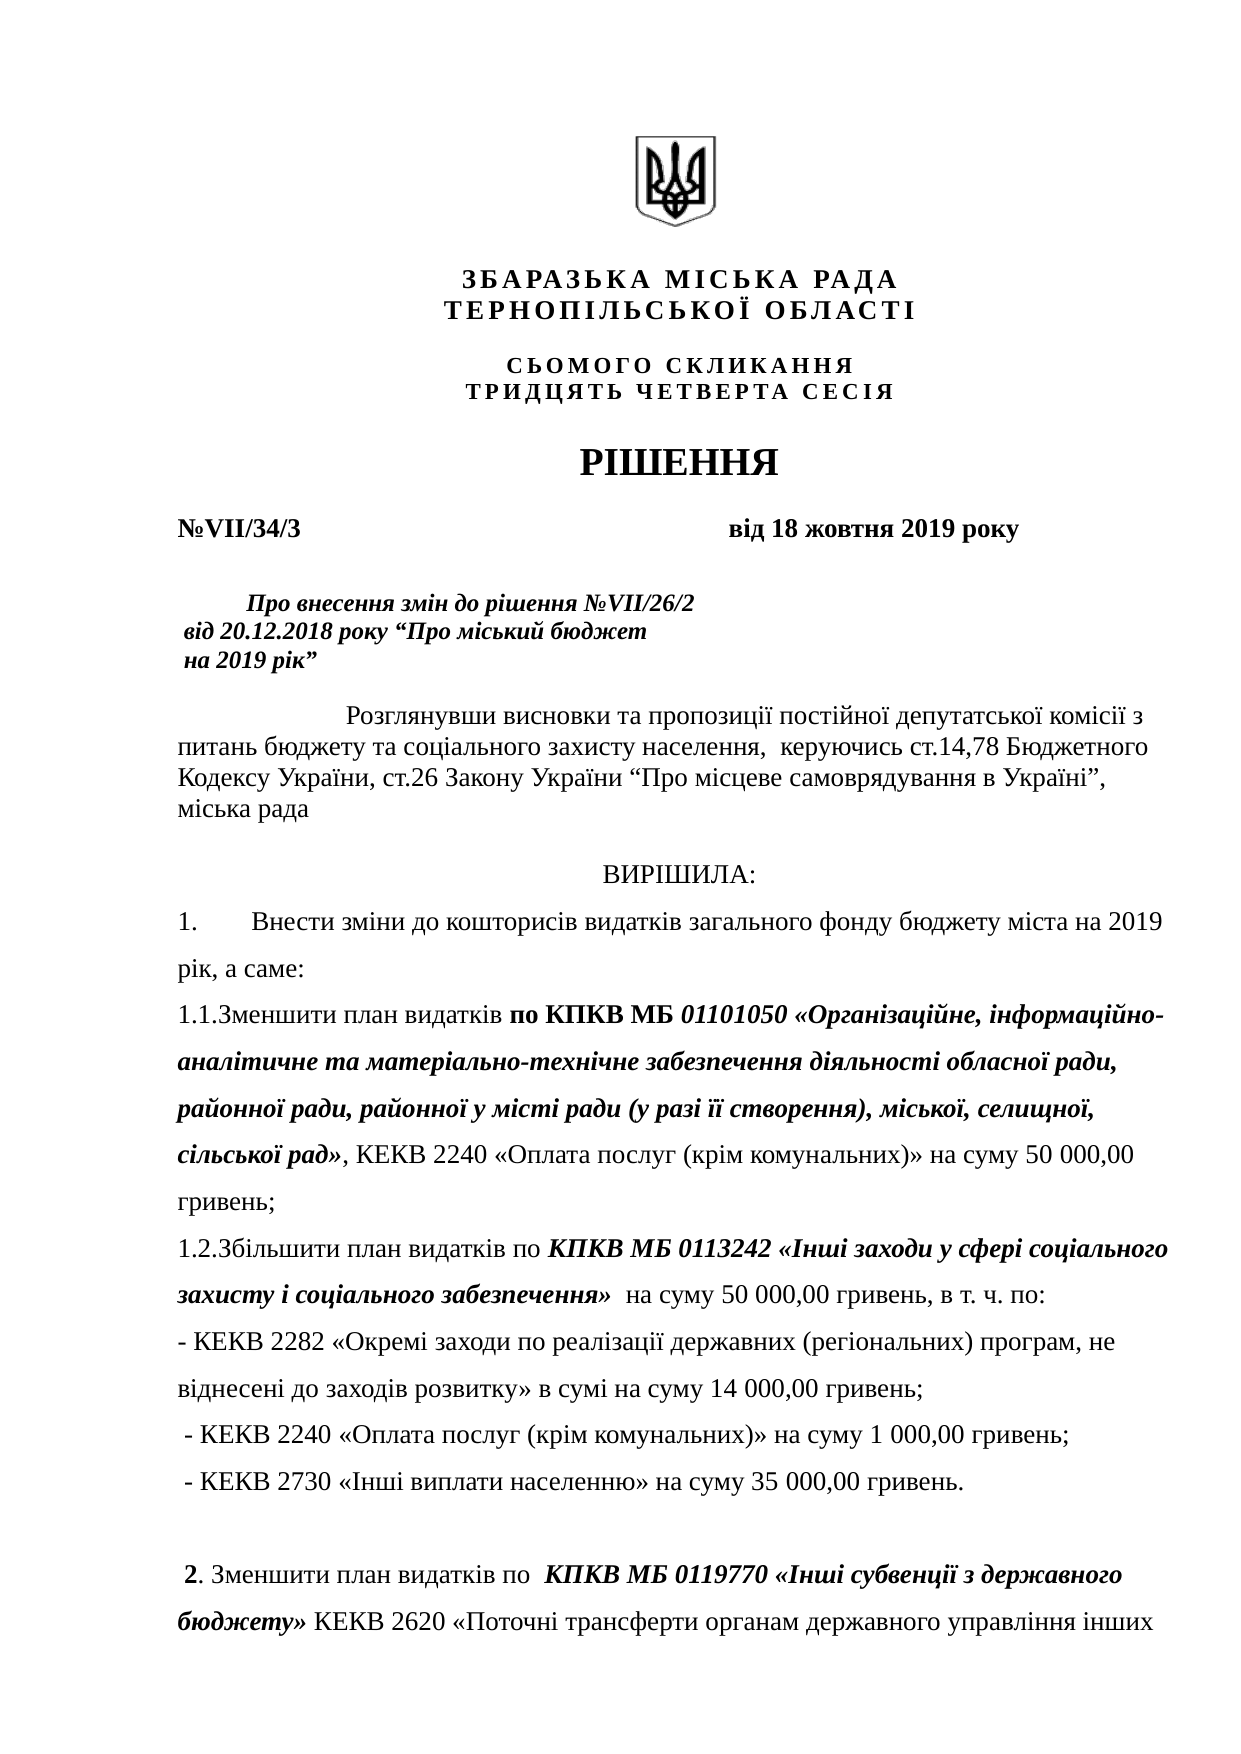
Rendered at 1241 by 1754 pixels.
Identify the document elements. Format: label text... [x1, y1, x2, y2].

text від 20.12.2018 року “Про міський бюджет [177, 616, 1181, 645]
list ТЕРНОПІЛЬСЬКОЇ ОБЛАСТІ [177, 294, 1181, 325]
subtitle РІШЕННЯ [177, 438, 1181, 483]
text 2. Зменшити план видатків по КПКВ МБ 0119770 «Інші субвенції з державного бюджету» КЕКВ 2620 «Поточні трансферти органам державного управління інших [177, 1558, 1181, 1636]
text ВИРІШИЛА: [177, 858, 1181, 889]
text - КЕКВ 2240 «Оплата послуг (крім комунальних)» на суму 1 000,00 гривень; [177, 1418, 1181, 1449]
text 1.2.Збільшити план видатків по КПКВ МБ 0113242 «Інші заходи у сфері соціального захисту і соціального забезпечення» на суму 50 000,00 гривень, в т. ч. по: [177, 1232, 1181, 1309]
text Про внесення змін до рішення №VІІ/26/2 [177, 588, 1181, 616]
subtitle Розглянувши висновки та пропозиції постійної депутатської комісії з питань бюджету та соціального захисту населення, керуючись ст.14,78 Бюджетного Кодексу України, ст.26 Закону України “Про місцеве самоврядування в Україні”, міська рада [177, 699, 1181, 823]
text на 2019 рік” [177, 645, 1181, 674]
text - КЕКВ 2282 «Окремі заходи по реалізації державних (регіональних) програм, не віднесені до заходів розвитку» в сумі на суму 14 000,00 гривень; [177, 1325, 1181, 1403]
text 1. Внести зміни до кошторисів видатків загального фонду бюджету міста на 2019 рік, а саме: [177, 905, 1181, 983]
list №VII/34/3 від 18 жовтня 2019 року [177, 512, 1181, 543]
list ЗБАРАЗЬКА МІСЬКА РАДА [177, 263, 1181, 294]
list сьомого скликання [177, 352, 1181, 378]
list Тридцять четверта сесія [177, 378, 1181, 404]
text 1.1.Зменшити план видатків по КПКВ МБ 01101050 «Організаційне, інформаційно-аналітичне та матеріально-технічне забезпечення діяльності обласної ради, районної ради, районної у місті ради (у разі її створення), міської, селищної, сільської рад», КЕКВ 2240 «Оплата послуг (крім комунальних)» на суму 50 000,00 гривень; [177, 998, 1181, 1216]
text - КЕКВ 2730 «Інші виплати населенню» на суму 35 000,00 гривень. [177, 1465, 1181, 1496]
